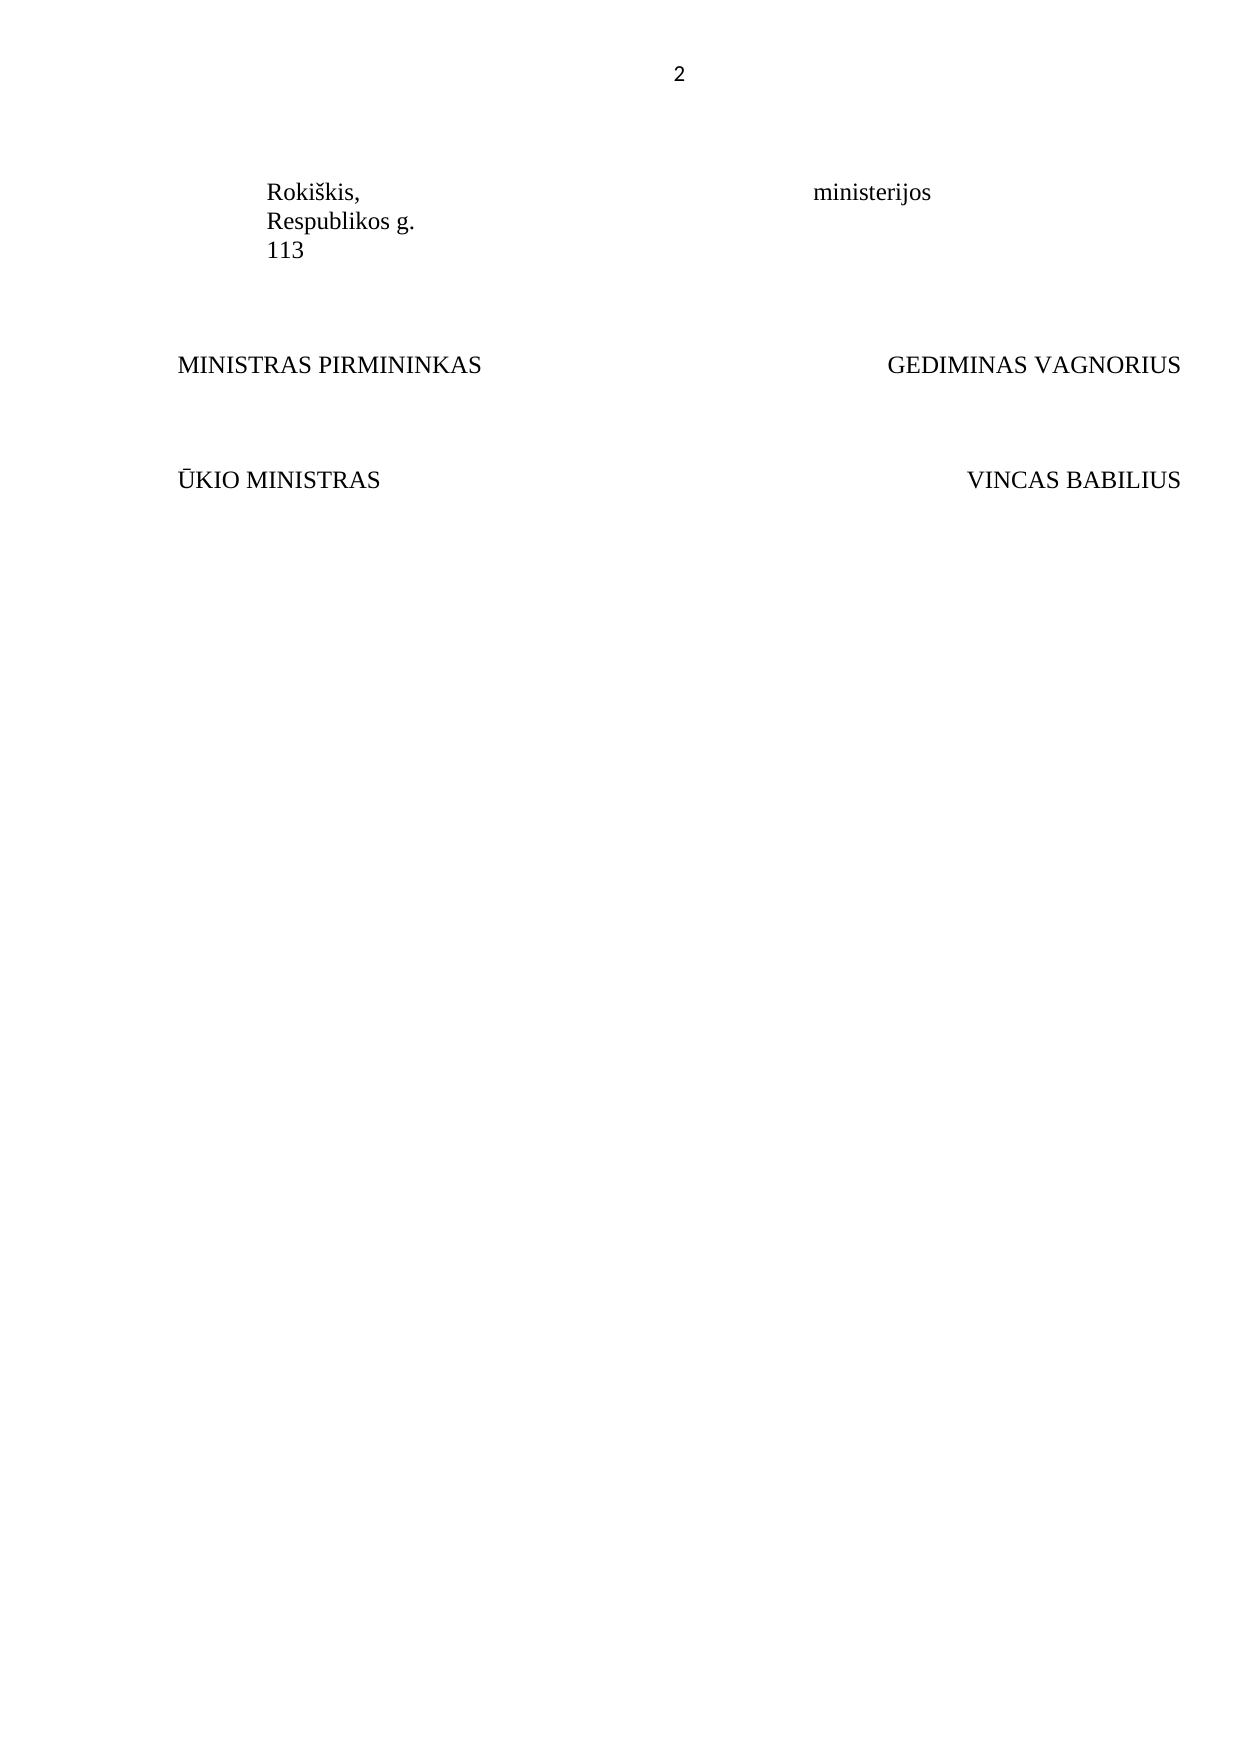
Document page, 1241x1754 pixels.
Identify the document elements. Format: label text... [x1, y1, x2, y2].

table_cell ministerijos [802, 177, 1001, 263]
text ŪKIO MINISTRAS VINCAS BABILIUS [177, 465, 1181, 493]
table_cell [1001, 177, 1181, 263]
table_cell [465, 177, 802, 263]
text MINISTRAS PIRMININKAS GEDIMINAS VAGNORIUS [177, 350, 1181, 378]
table_cell Rokiškis, Respublikos g. 113 [177, 177, 465, 263]
